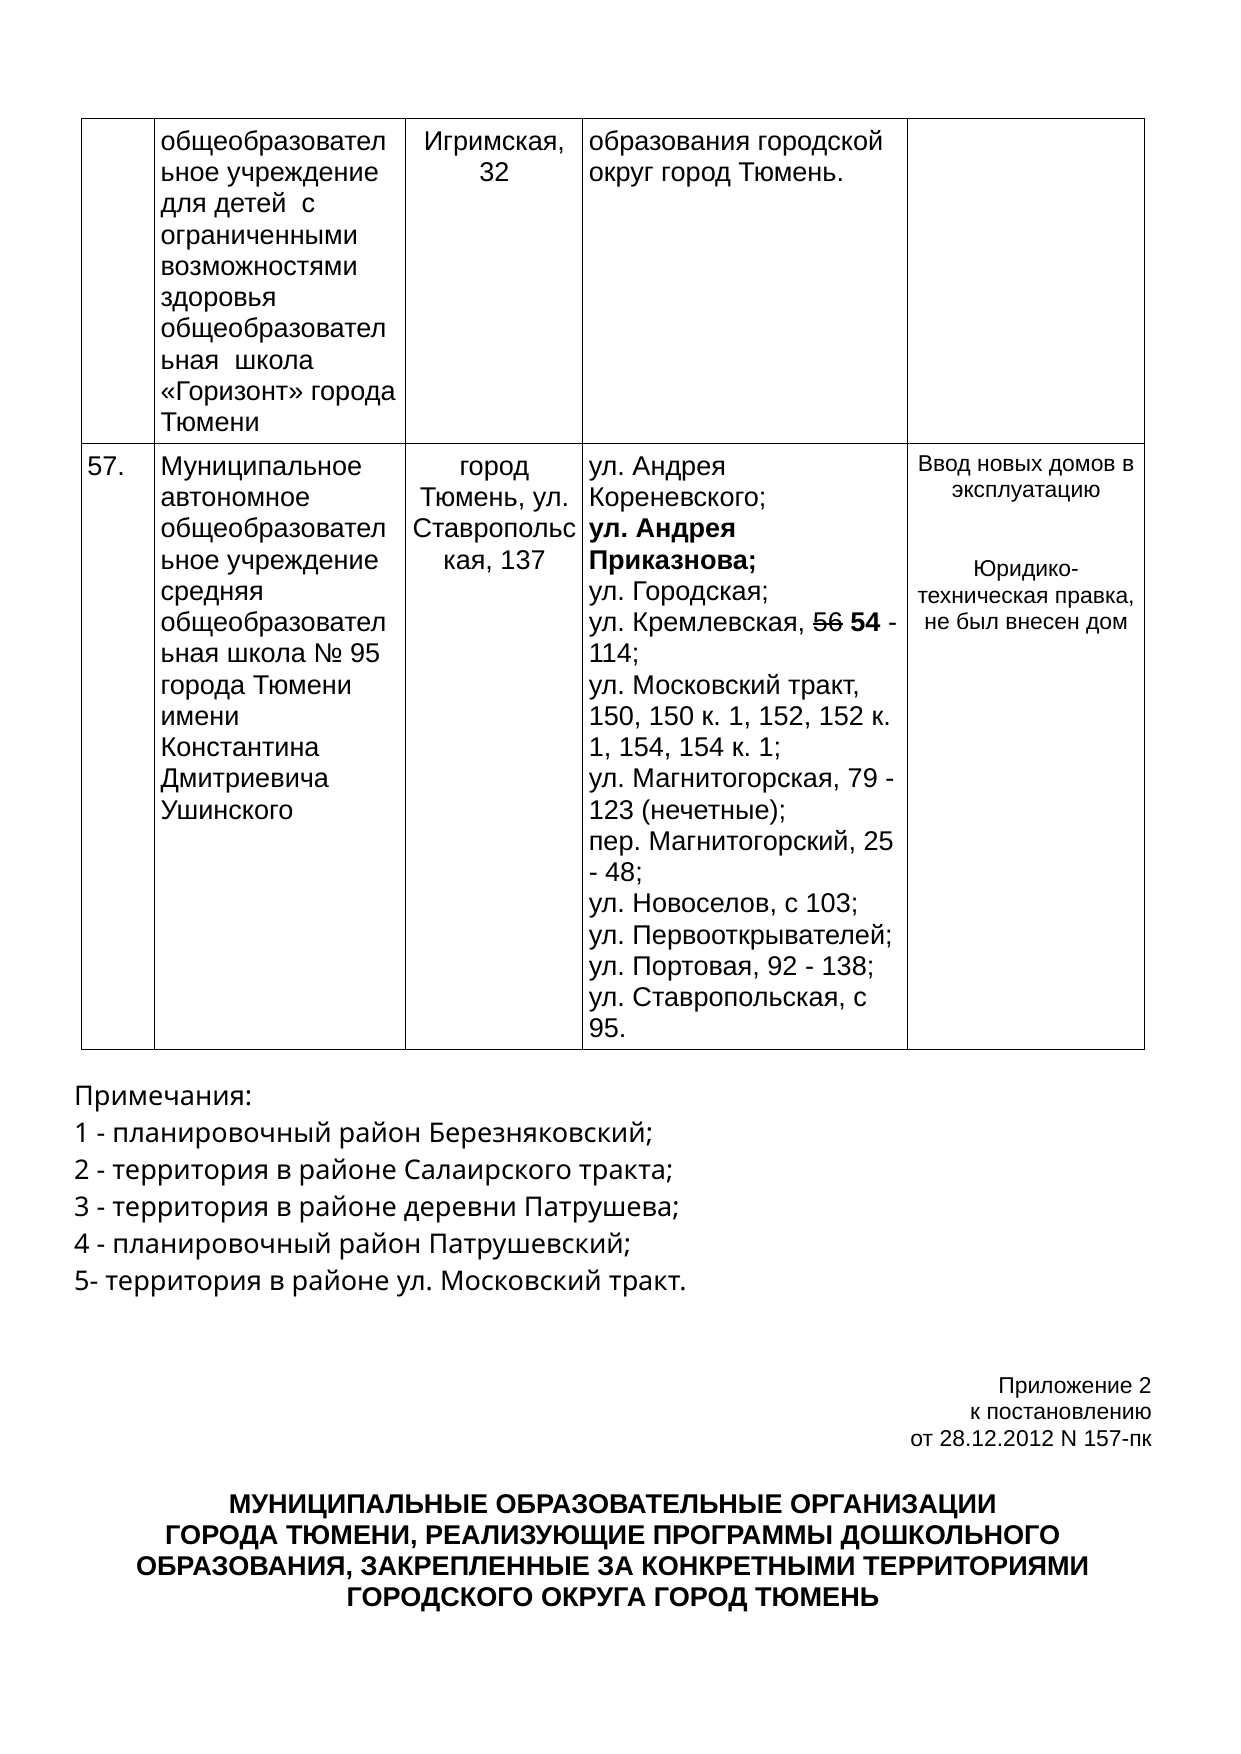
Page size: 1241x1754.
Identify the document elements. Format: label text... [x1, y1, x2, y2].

title ГОРОДСКОГО ОКРУГА ГОРОД ТЮМЕНЬ [74, 1581, 1152, 1613]
table_cell [82, 119, 154, 443]
title ГОРОДА ТЮМЕНИ, РЕАЛИЗУЮЩИЕ ПРОГРАММЫ ДОШКОЛЬНОГО [74, 1519, 1152, 1550]
table_cell город Тюмень, ул. Ставропольская, 137 [406, 444, 582, 1049]
title ОБРАЗОВАНИЯ, ЗАКРЕПЛЕННЫЕ ЗА КОНКРЕТНЫМИ ТЕРРИТОРИЯМИ [74, 1550, 1152, 1581]
table_cell Игримская, 32 [406, 119, 582, 443]
table_cell образования городской округ город Тюмень. [583, 119, 907, 443]
text 2 - территория в районе Салаирского тракта; [74, 1151, 1152, 1187]
table_cell 57. [82, 444, 154, 1049]
text 4 - планировочный район Патрушевский; [74, 1224, 1152, 1261]
text 1 - планировочный район Березняковский; [74, 1114, 1152, 1151]
text 3 - территория в районе деревни Патрушева; [74, 1187, 1152, 1224]
text к постановлению [74, 1398, 1152, 1424]
table_cell Муниципальное автономное общеобразовательное учреждение средняя общеобразовательная школа № 95 города Тюмени имени Константина Дмитриевича Ушинского [155, 444, 405, 1049]
text 5- территория в районе ул. Московский тракт. [74, 1261, 1152, 1298]
text Примечания: [74, 1077, 1152, 1114]
text Приложение 2 [74, 1372, 1152, 1398]
table_cell общеобразовательное учреждение для детей с ограниченными возможностями здоровья общеобразовательная школа «Горизонт» города Тюмени [155, 119, 405, 443]
text от 28.12.2012 N 157-пк [74, 1424, 1152, 1451]
table_cell ул. Андрея Кореневского; ул. Андрея Приказнова; ул. Городская; ул. Кремлевская, 56 54 - 114; ул. Московский тракт, 150, 150 к. 1, 152, 152 к. 1, 154, 154 к. 1; ул. Магнитогорская, 79 - 123 (нечетные); пер. Магнитогорский, 25 - 48; ул. Новоселов, с 103; ул. Первооткрывателей; ул. Портовая, 92 - 138; ул. Ставропольская, с 95. [583, 444, 907, 1049]
table_cell Ввод новых домов в эксплуатацию Юридико-техническая правка, не был внесен дом [908, 444, 1144, 1049]
table_cell [908, 119, 1144, 443]
title МУНИЦИПАЛЬНЫЕ ОБРАЗОВАТЕЛЬНЫЕ ОРГАНИЗАЦИИ [74, 1488, 1152, 1519]
